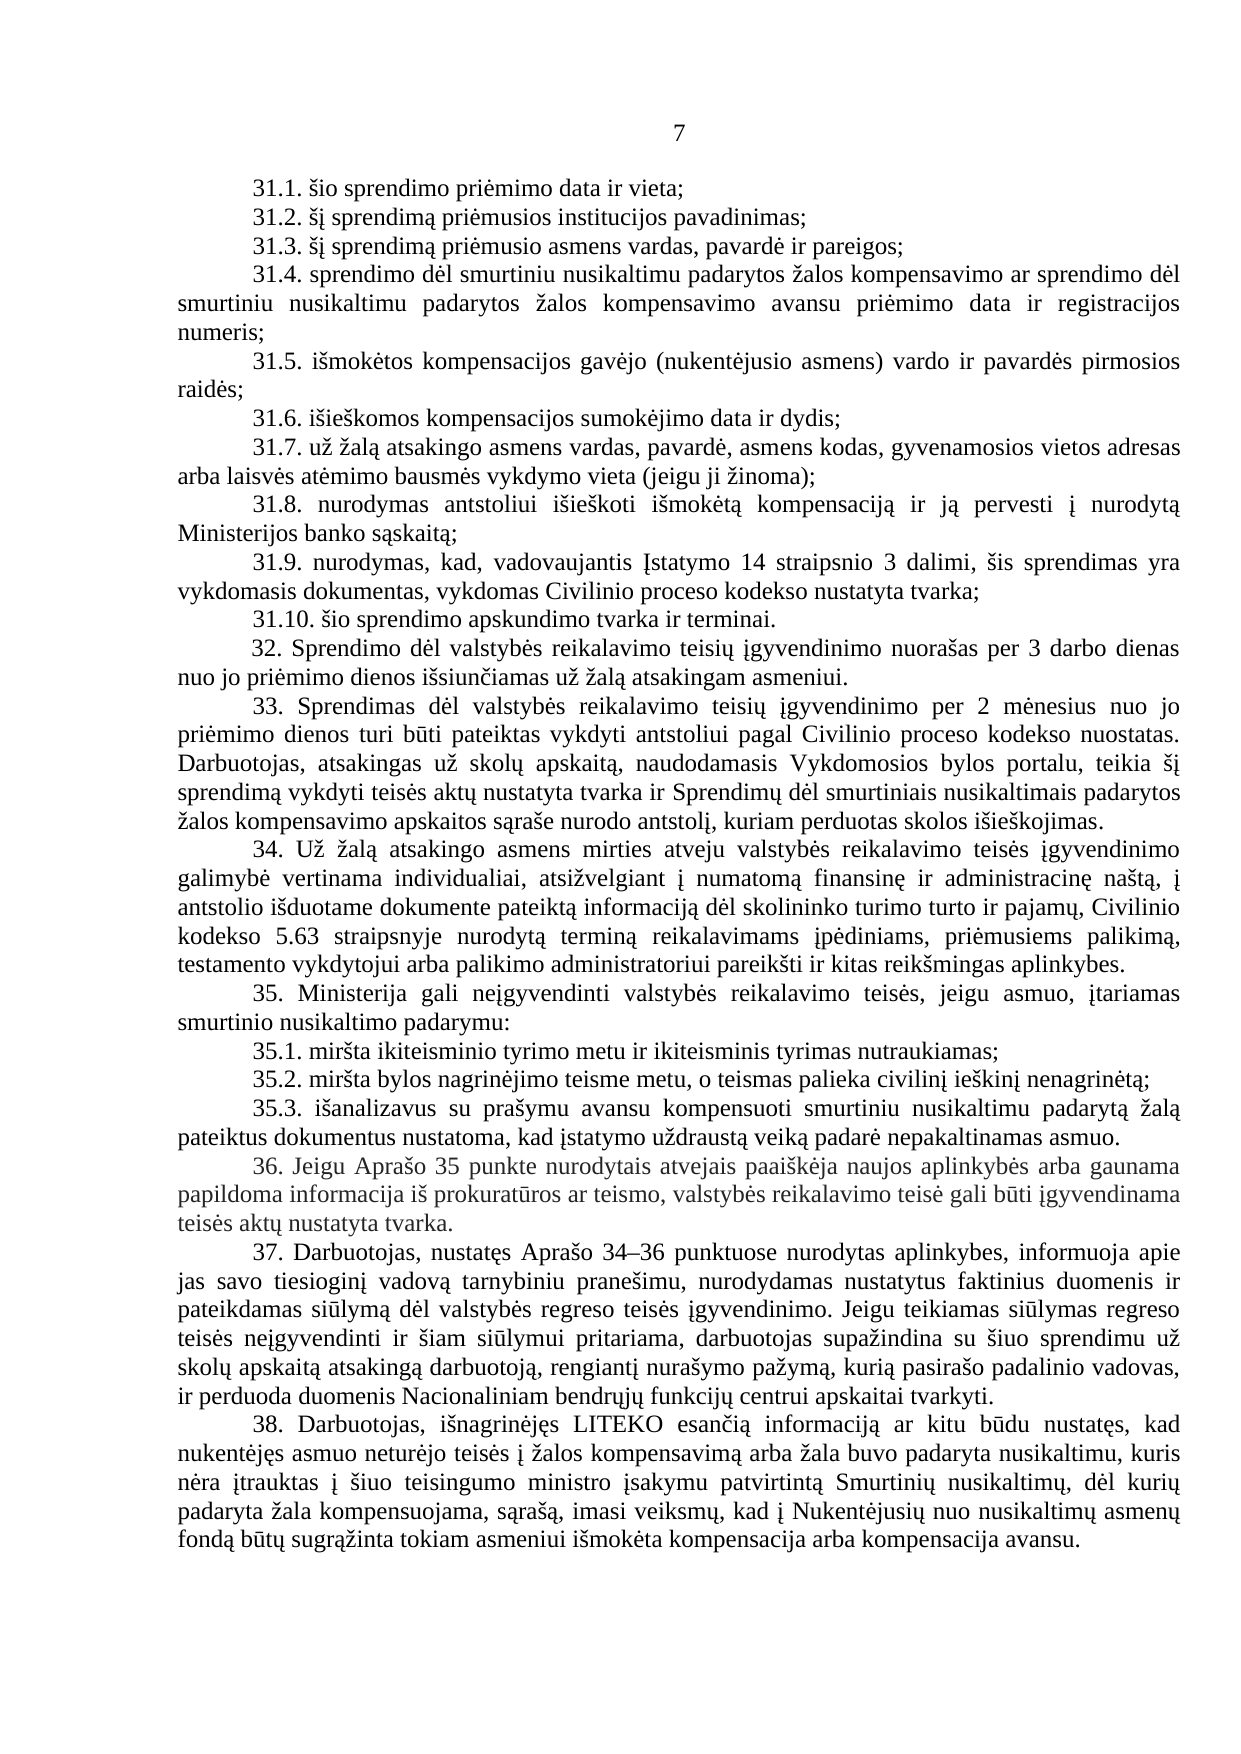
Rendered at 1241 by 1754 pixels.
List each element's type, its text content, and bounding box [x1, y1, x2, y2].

text 37. Darbuotojas, nustatęs Aprašo 34–36 punktuose nurodytas aplinkybes, informuoja apie jas savo tiesioginį vadovą tarnybiniu pranešimu, nurodydamas nustatytus faktinius duomenis ir pateikdamas siūlymą dėl valstybės regreso teisės įgyvendinimo. Jeigu teikiamas siūlymas regreso teisės neįgyvendinti ir šiam siūlymui pritariama, darbuotojas supažindina su šiuo sprendimu už skolų apskaitą atsakingą darbuotoją, rengiantį nurašymo pažymą, kurią pasirašo padalinio vadovas, ir perduoda duomenis Nacionaliniam bendrųjų funkcijų centrui apskaitai tvarkyti. [177, 1237, 1181, 1409]
text 31.6. išieškomos kompensacijos sumokėjimo data ir dydis; [177, 403, 1181, 432]
text 31.5. išmokėtos kompensacijos gavėjo (nukentėjusio asmens) vardo ir pavardės pirmosios raidės; [177, 346, 1181, 403]
text 35. Ministerija gali neįgyvendinti valstybės reikalavimo teisės, jeigu asmuo, įtariamas smurtinio nusikaltimo padarymu: [177, 978, 1181, 1036]
text 31.4. sprendimo dėl smurtiniu nusikaltimu padarytos žalos kompensavimo ar sprendimo dėl smurtiniu nusikaltimu padarytos žalos kompensavimo avansu priėmimo data ir registracijos numeris; [177, 259, 1181, 346]
text 35.1. miršta ikiteisminio tyrimo metu ir ikiteisminis tyrimas nutraukiamas; [177, 1036, 1181, 1064]
text 31.10. šio sprendimo apskundimo tvarka ir terminai. [177, 604, 1181, 633]
text 32. Sprendimo dėl valstybės reikalavimo teisių įgyvendinimo nuorašas per 3 darbo dienas nuo jo priėmimo dienos išsiunčiamas už žalą atsakingam asmeniui. [177, 633, 1181, 691]
text 35.3. išanalizavus su prašymu avansu kompensuoti smurtiniu nusikaltimu padarytą žalą pateiktus dokumentus nustatoma, kad įstatymo uždraustą veiką padarė nepakaltinamas asmuo. [177, 1093, 1181, 1151]
text 31.3. šį sprendimą priėmusio asmens vardas, pavardė ir pareigos; [177, 231, 1181, 259]
text 31.8. nurodymas antstoliui išieškoti išmokėtą kompensaciją ir ją pervesti į nurodytą Ministerijos banko sąskaitą; [177, 489, 1181, 547]
text 31.9. nurodymas, kad, vadovaujantis Įstatymo 14 straipsnio 3 dalimi, šis sprendimas yra vykdomasis dokumentas, vykdomas Civilinio proceso kodekso nustatyta tvarka; [177, 547, 1181, 604]
text 31.7. už žalą atsakingo asmens vardas, pavardė, asmens kodas, gyvenamosios vietos adresas arba laisvės atėmimo bausmės vykdymo vieta (jeigu ji žinoma); [177, 432, 1181, 489]
text 31.2. šį sprendimą priėmusios institucijos pavadinimas; [177, 202, 1181, 231]
text 36. Jeigu Aprašo 35 punkte nurodytais atvejais paaiškėja naujos aplinkybės arba gaunama papildoma informacija iš prokuratūros ar teismo, valstybės reikalavimo teisė gali būti įgyvendinama teisės aktų nustatyta tvarka. [177, 1151, 1181, 1237]
text 35.2. miršta bylos nagrinėjimo teisme metu, o teismas palieka civilinį ieškinį nenagrinėtą; [177, 1064, 1181, 1093]
text 33. Sprendimas dėl valstybės reikalavimo teisių įgyvendinimo per 2 mėnesius nuo jo priėmimo dienos turi būti pateiktas vykdyti antstoliui pagal Civilinio proceso kodekso nuostatas. Darbuotojas, atsakingas už skolų apskaitą, naudodamasis Vykdomosios bylos portalu, teikia šį sprendimą vykdyti teisės aktų nustatyta tvarka ir Sprendimų dėl smurtiniais nusikaltimais padarytos žalos kompensavimo apskaitos sąraše nurodo antstolį, kuriam perduotas skolos išieškojimas. [177, 691, 1181, 834]
text 34. Už žalą atsakingo asmens mirties atveju valstybės reikalavimo teisės įgyvendinimo galimybė vertinama individualiai, atsižvelgiant į numatomą finansinę ir administracinę naštą, į antstolio išduotame dokumente pateiktą informaciją dėl skolininko turimo turto ir pajamų, Civilinio kodekso 5.63 straipsnyje nurodytą terminą reikalavimams įpėdiniams, priėmusiems palikimą, testamento vykdytojui arba palikimo administratoriui pareikšti ir kitas reikšmingas aplinkybes. [177, 834, 1181, 978]
text 38. Darbuotojas, išnagrinėjęs LITEKO esančią informaciją ar kitu būdu nustatęs, kad nukentėjęs asmuo neturėjo teisės į žalos kompensavimą arba žala buvo padaryta nusikaltimu, kuris nėra įtrauktas į šiuo teisingumo ministro įsakymu patvirtintą Smurtinių nusikaltimų, dėl kurių padaryta žala kompensuojama, sąrašą, imasi veiksmų, kad į Nukentėjusių nuo nusikaltimų asmenų fondą būtų sugrąžinta tokiam asmeniui išmokėta kompensacija arba kompensacija avansu. [177, 1409, 1181, 1553]
text 31.1. šio sprendimo priėmimo data ir vieta; [177, 173, 1181, 202]
